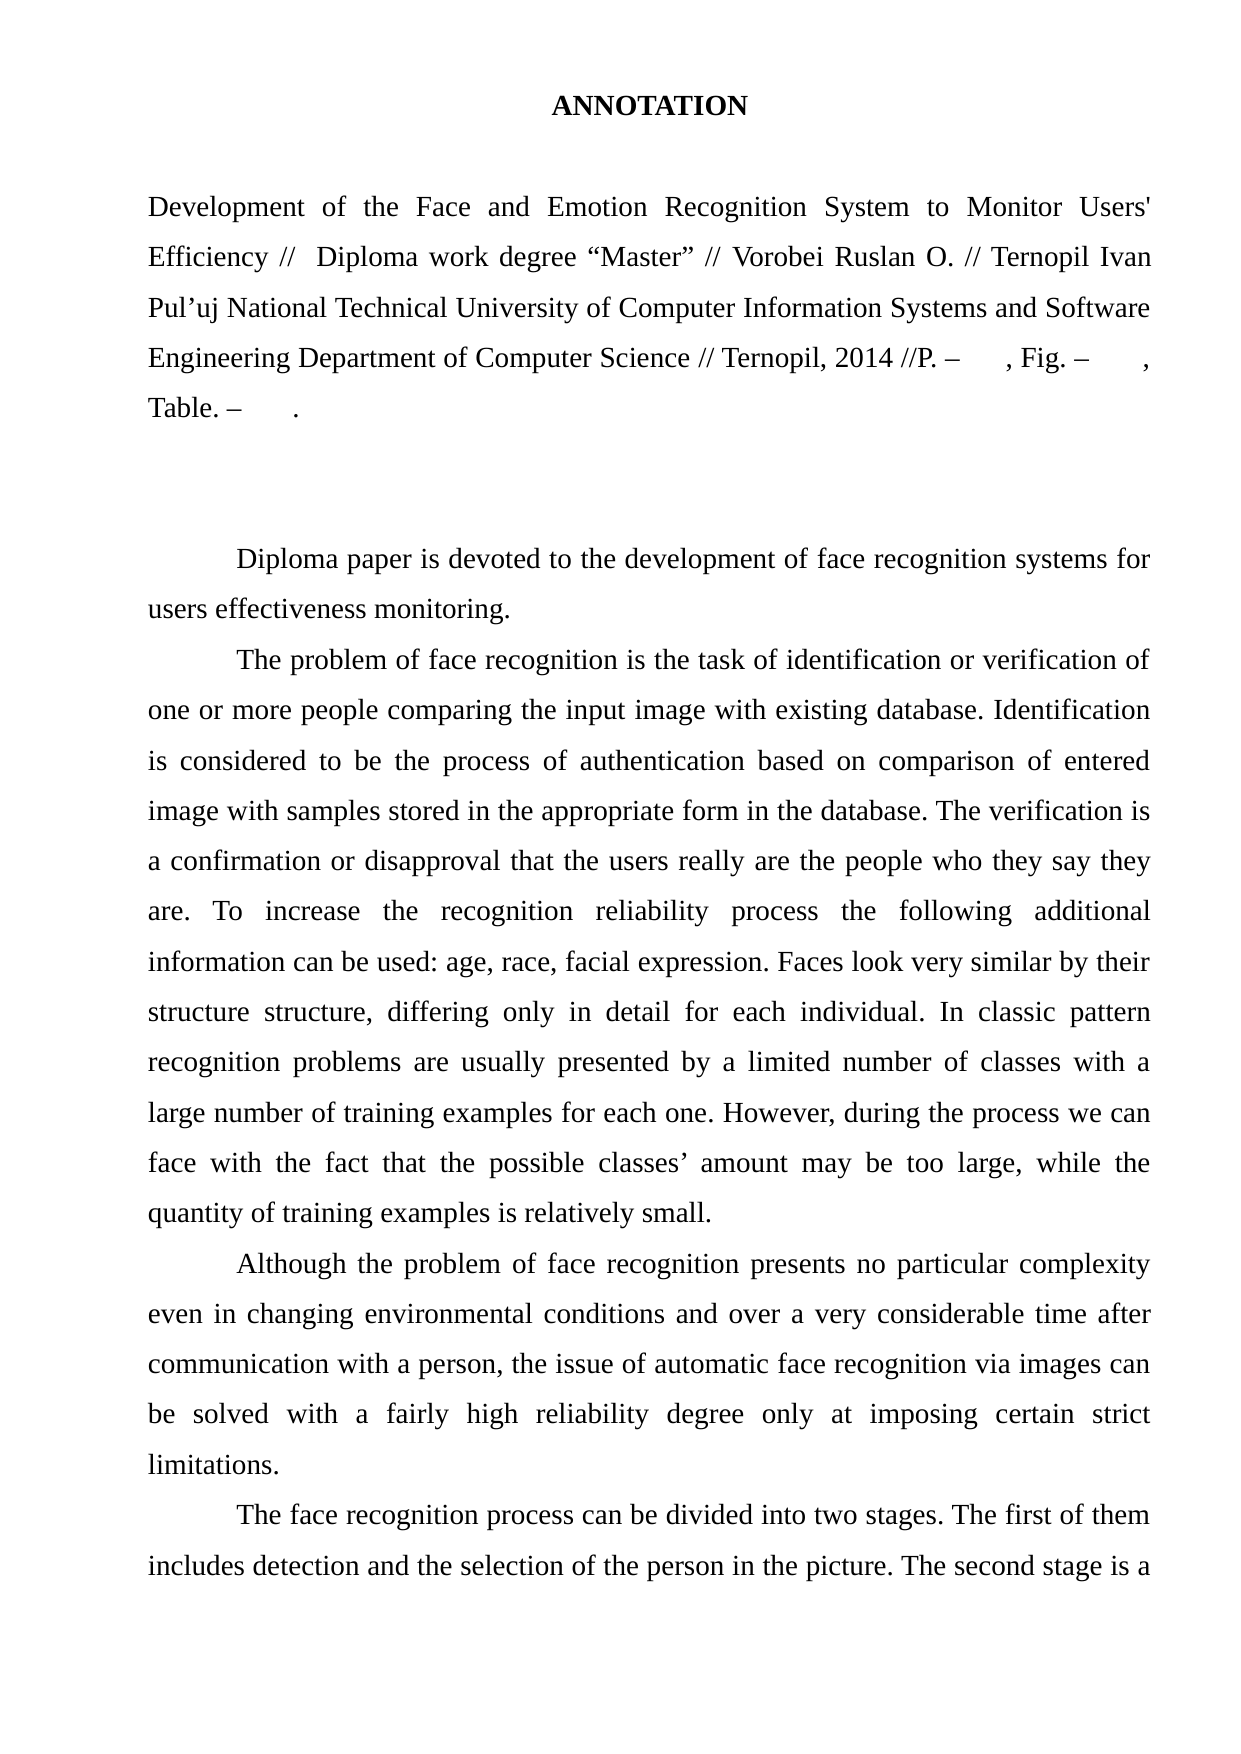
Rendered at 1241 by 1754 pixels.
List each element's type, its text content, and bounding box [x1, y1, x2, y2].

text The problem of face recognition is the task of identification or verification of one or more people comparing the input image with existing database. Identification is considered to be the process of authentication based on comparison of entered image with samples stored in the appropriate form in the database. The verification is a confirmation or disapproval that the users really are the people who they say they are. To increase the recognition reliability process the following additional information can be used: age, race, facial expression. Faces look very similar by their structure structure, differing only in detail for each individual. In classic pattern recognition problems are usually presented by a limited number of classes with a large number of training examples for each one. However, during the process we can face with the fact that the possible classes’ amount may be too large, while the quantity of training examples is relatively small. [148, 642, 1152, 1229]
text Diploma paper is devoted to the development of face recognition systems for users effectiveness monitoring. [148, 541, 1152, 625]
text ANNOTATION [148, 88, 1152, 122]
text Although the problem of face recognition presents no particular complexity even in changing environmental conditions and over a very considerable time after communication with a person, the issue of automatic face recognition via images can be solved with a fairly high reliability degree only at imposing certain strict limitations. [148, 1246, 1152, 1481]
text Development of the Face and Emotion Recognition System to Monitor Users' Efficiency // Diploma work degree “Master” // Vorobei Ruslan O. // Ternopil Ivan Pul’uj National Technical University of Computer Information Systems and Software Engineering Department of Computer Science // Ternopil, 2014 //P. – , Fig. – , Table. – . [148, 189, 1152, 424]
text The face recognition process can be divided into two stages. The first of them includes detection and the selection of the person in the picture. The second stage is a [148, 1497, 1152, 1581]
